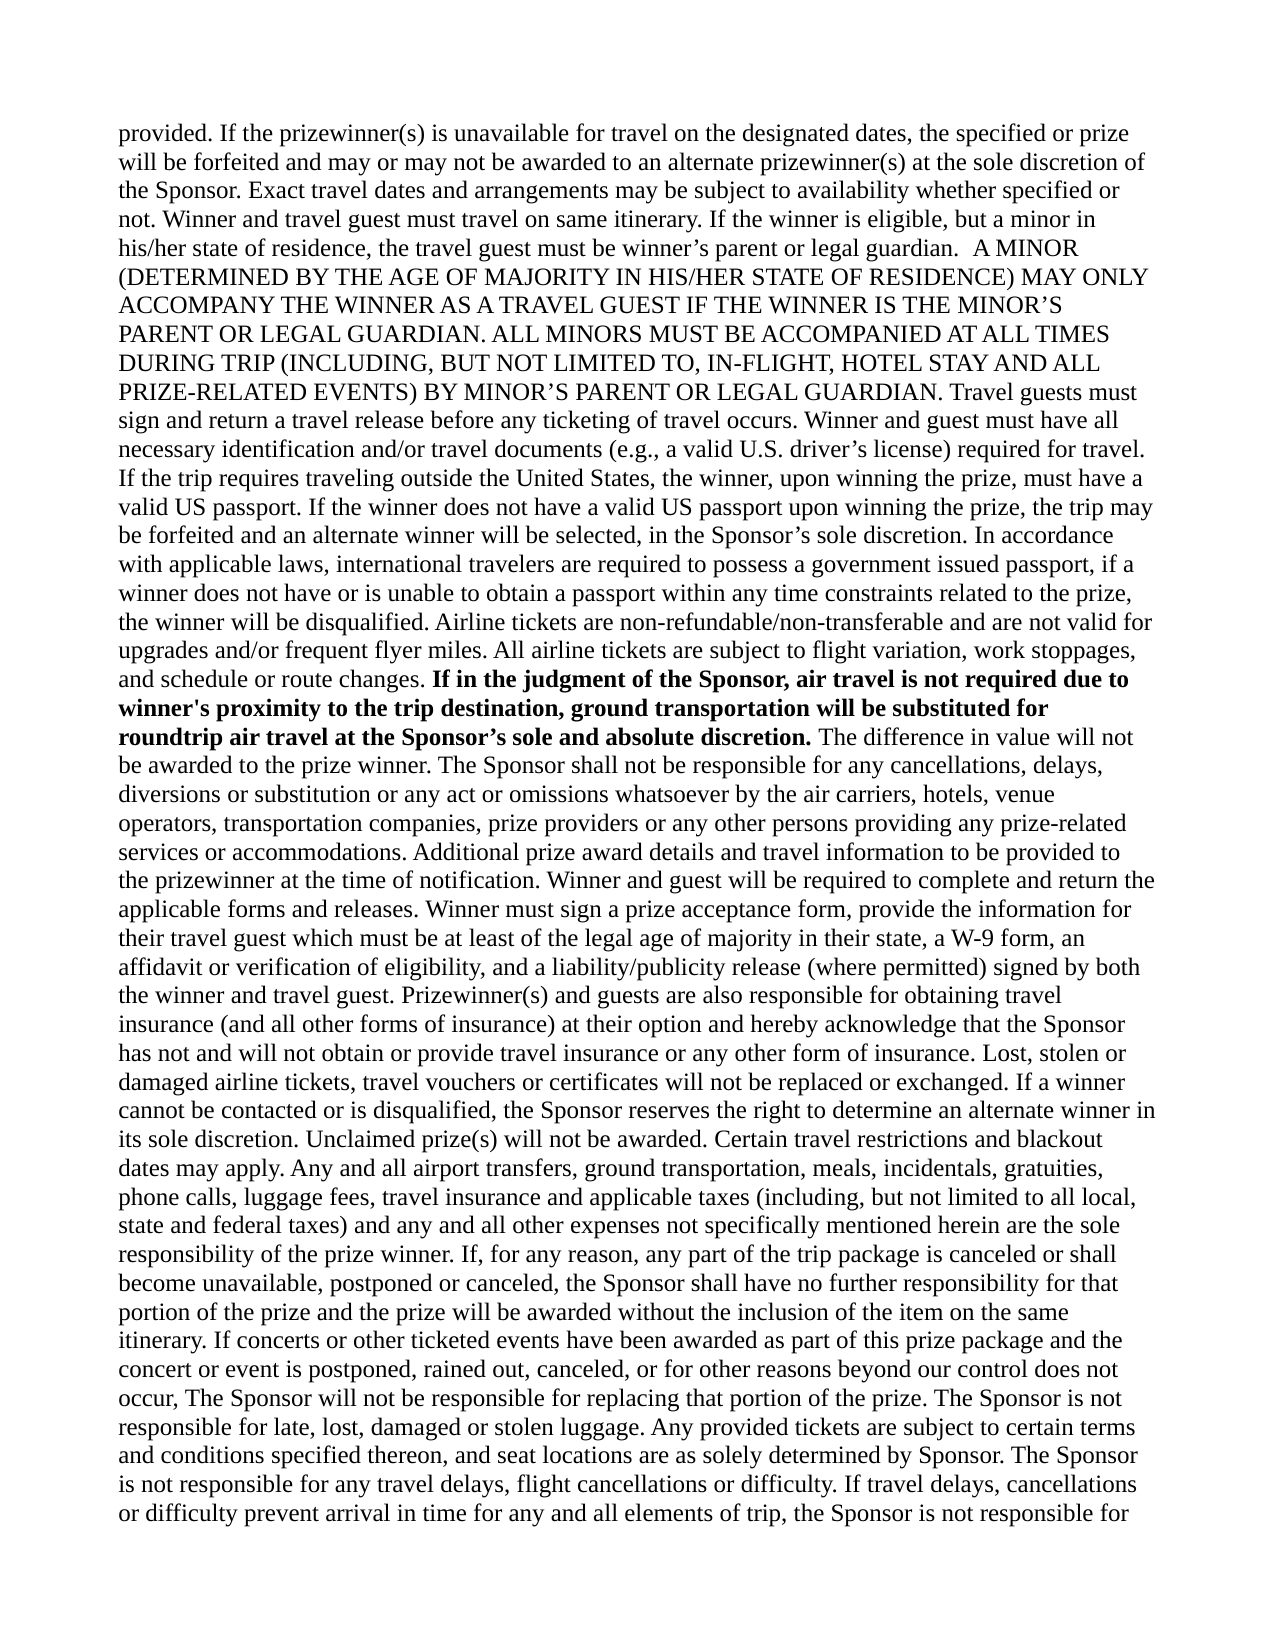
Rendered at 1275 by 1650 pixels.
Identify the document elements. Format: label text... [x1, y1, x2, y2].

text provided. If the prizewinner(s) is unavailable for travel on the designated dates, the specified or prize will be forfeited and may or may not be awarded to an alternate prizewinner(s) at the sole discretion of the Sponsor. Exact travel dates and arrangements may be subject to availability whether specified or not. Winner and travel guest must travel on same itinerary. If the winner is eligible, but a minor in his/her state of residence, the travel guest must be winner’s parent or legal guardian. A MINOR (DETERMINED BY THE AGE OF MAJORITY IN HIS/HER STATE OF RESIDENCE) MAY ONLY ACCOMPANY THE WINNER AS A TRAVEL GUEST IF THE WINNER IS THE MINOR’S PARENT OR LEGAL GUARDIAN. ALL MINORS MUST BE ACCOMPANIED AT ALL TIMES DURING TRIP (INCLUDING, BUT NOT LIMITED TO, IN-FLIGHT, HOTEL STAY AND ALL PRIZE-RELATED EVENTS) BY MINOR’S PARENT OR LEGAL GUARDIAN. Travel guests must sign and return a travel release before any ticketing of travel occurs. Winner and guest must have all necessary identification and/or travel documents (e.g., a valid U.S. driver’s license) required for travel. If the trip requires traveling outside the United States, the winner, upon winning the prize, must have a valid US passport. If the winner does not have a valid US passport upon winning the prize, the trip may be forfeited and an alternate winner will be selected, in the Sponsor’s sole discretion. In accordance with applicable laws, international travelers are required to possess a government issued passport, if a winner does not have or is unable to obtain a passport within any time constraints related to the prize, the winner will be disqualified. Airline tickets are non-refundable/non-transferable and are not valid for upgrades and/or frequent flyer miles. All airline tickets are subject to flight variation, work stoppages, and schedule or route changes. If in the judgment of the Sponsor, air travel is not required due to winner's proximity to the trip destination, ground transportation will be substituted for roundtrip air travel at the Sponsor’s sole and absolute discretion. The difference in value will not be awarded to the prize winner. The Sponsor shall not be responsible for any cancellations, delays, diversions or substitution or any act or omissions whatsoever by the air carriers, hotels, venue operators, transportation companies, prize providers or any other persons providing any prize-related services or accommodations. Additional prize award details and travel information to be provided to the prizewinner at the time of notification. Winner and guest will be required to complete and return the applicable forms and releases. Winner must sign a prize acceptance form, provide the information for their travel guest which must be at least of the legal age of majority in their state, a W-9 form, an affidavit or verification of eligibility, and a liability/publicity release (where permitted) signed by both the winner and travel guest. Prizewinner(s) and guests are also responsible for obtaining travel insurance (and all other forms of insurance) at their option and hereby acknowledge that the Sponsor has not and will not obtain or provide travel insurance or any other form of insurance. Lost, stolen or damaged airline tickets, travel vouchers or certificates will not be replaced or exchanged. If a winner cannot be contacted or is disqualified, the Sponsor reserves the right to determine an alternate winner in its sole discretion. Unclaimed prize(s) will not be awarded. Certain travel restrictions and blackout dates may apply. Any and all airport transfers, ground transportation, meals, incidentals, gratuities, phone calls, luggage fees, travel insurance and applicable taxes (including, but not limited to all local, state and federal taxes) and any and all other expenses not specifically mentioned herein are the sole responsibility of the prize winner. If, for any reason, any part of the trip package is canceled or shall become unavailable, postponed or canceled, the Sponsor shall have no further responsibility for that portion of the prize and the prize will be awarded without the inclusion of the item on the same itinerary. If concerts or other ticketed events have been awarded as part of this prize package and the concert or event is postponed, rained out, canceled, or for other reasons beyond our control does not occur, The Sponsor will not be responsible for replacing that portion of the prize. The Sponsor is not responsible for late, lost, damaged or stolen luggage. Any provided tickets are subject to certain terms and conditions specified thereon, and seat locations are as solely determined by Sponsor. The Sponsor is not responsible for any travel delays, flight cancellations or difficulty. If travel delays, cancellations or difficulty prevent arrival in time for any and all elements of trip, the Sponsor is not responsible for [118, 118, 1157, 1527]
